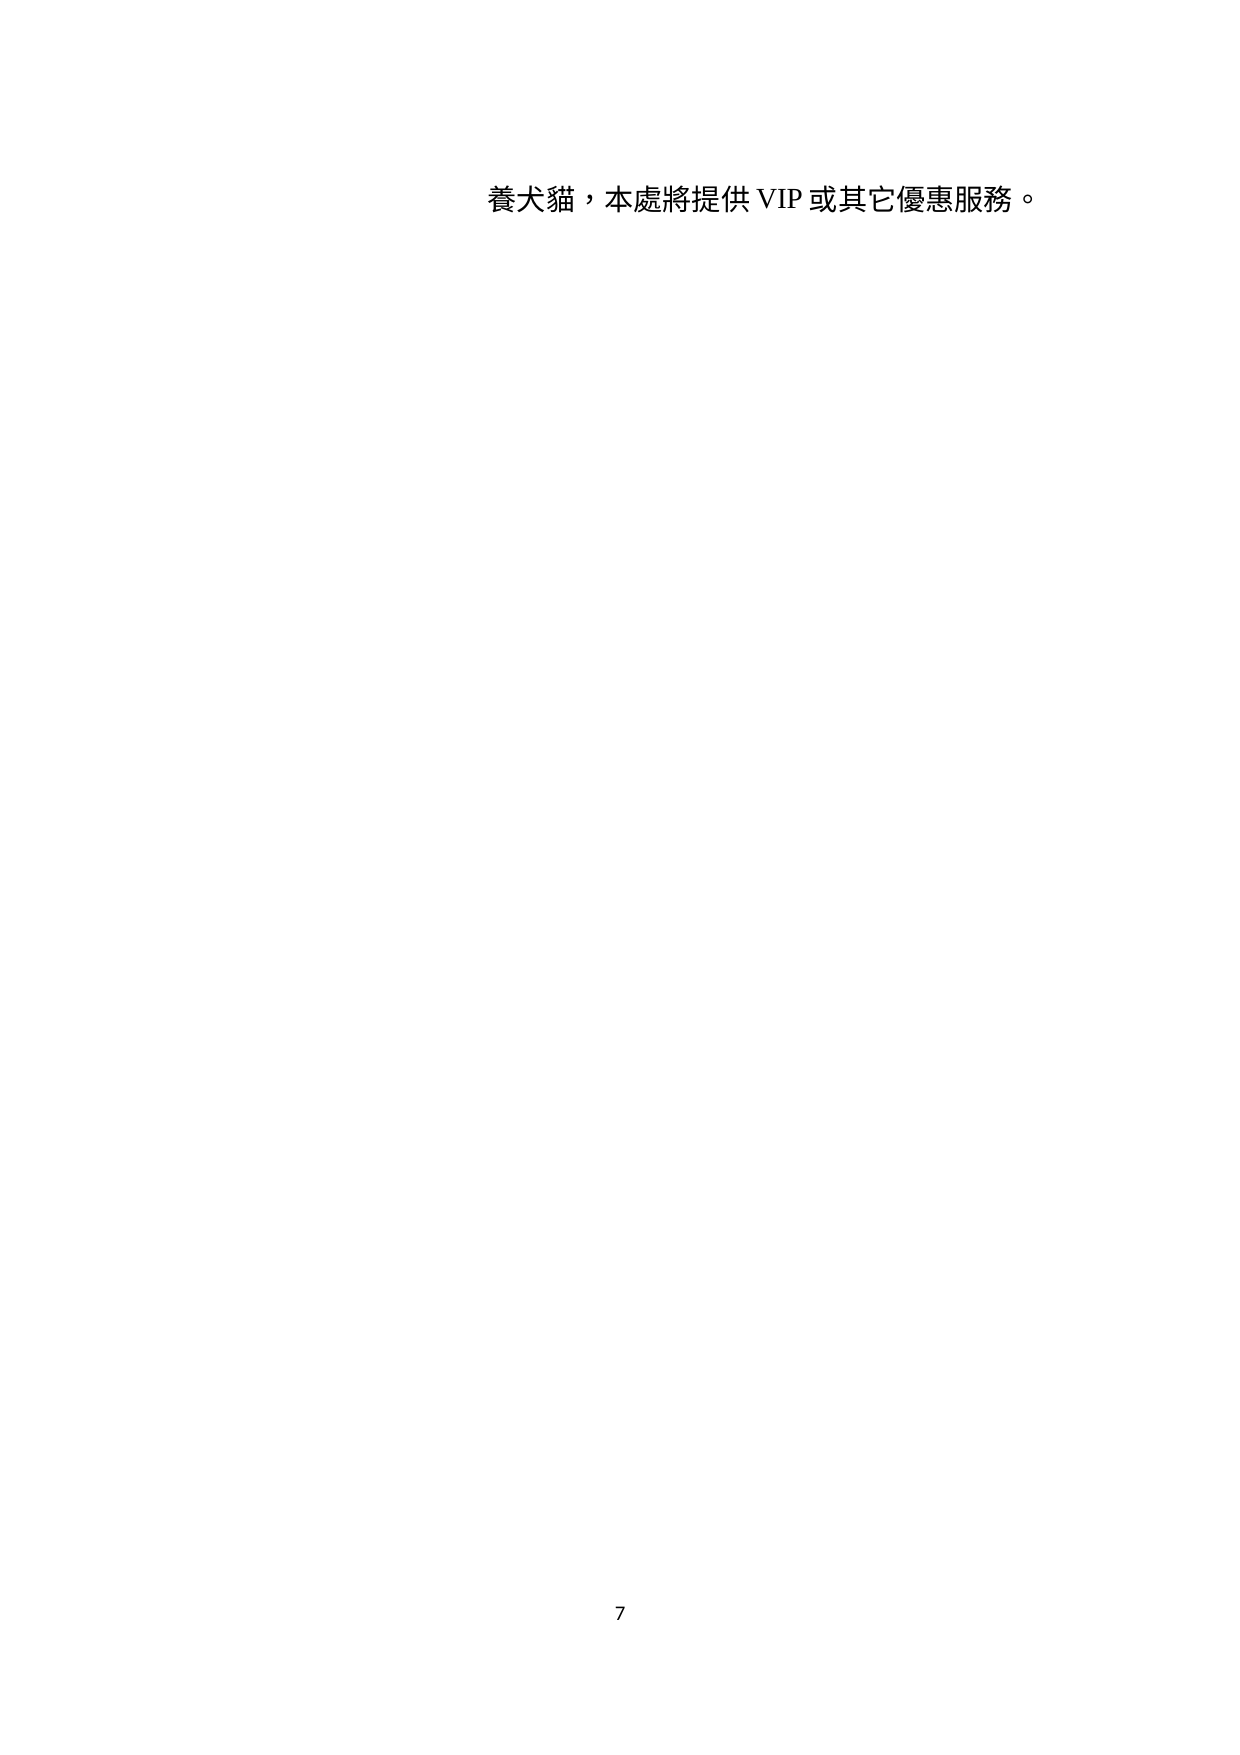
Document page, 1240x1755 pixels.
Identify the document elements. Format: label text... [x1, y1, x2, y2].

list 養犬貓，本處將提供VIP或其它優惠服務。 [437, 156, 1052, 219]
